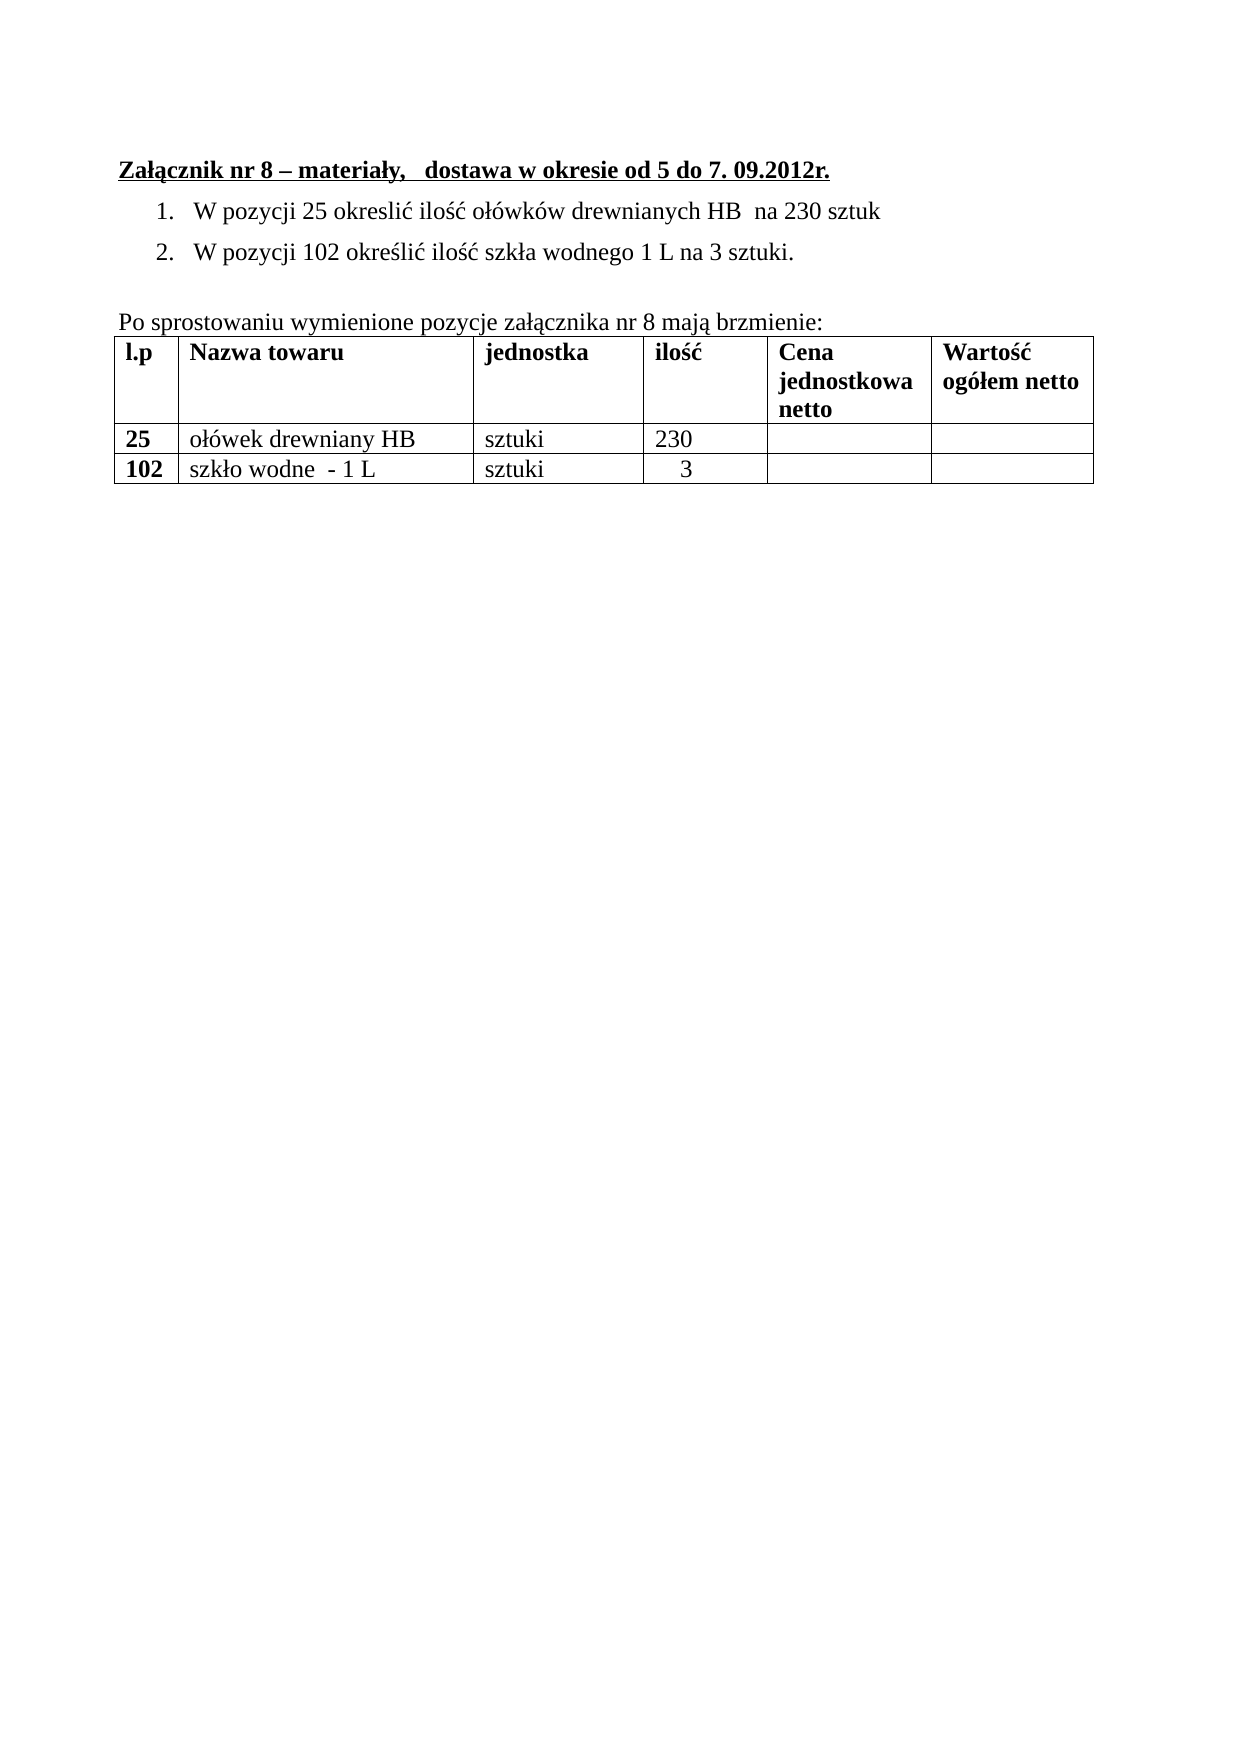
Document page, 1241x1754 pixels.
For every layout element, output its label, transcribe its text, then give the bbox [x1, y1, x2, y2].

table_cell [932, 424, 1093, 453]
table_cell 25 [115, 424, 178, 453]
list W pozycji 25 okreslić ilość ołówków drewnianych HB na 230 sztuk [156, 196, 1122, 225]
table_cell [932, 454, 1093, 483]
table_header l.p [115, 337, 178, 423]
table_header Nazwa towaru [179, 337, 473, 423]
table_cell sztuki [474, 424, 643, 453]
table_header jednostka [474, 337, 643, 423]
table_cell szkło wodne - 1 L [179, 454, 473, 483]
table_cell [768, 424, 931, 453]
list W pozycji 102 określić ilość szkła wodnego 1 L na 3 sztuki. [156, 237, 1122, 266]
table_header Cena jednostkowa netto [768, 337, 931, 423]
table_cell sztuki [474, 454, 643, 483]
table_cell 3 [644, 454, 767, 483]
table_cell ołówek drewniany HB [179, 424, 473, 453]
text Załącznik nr 8 – materiały, dostawa w okresie od 5 do 7. 09.2012r. [118, 155, 1122, 183]
table_cell 102 [115, 454, 178, 483]
text Po sprostowaniu wymienione pozycje załącznika nr 8 mają brzmienie: [118, 307, 1122, 336]
table_cell [768, 454, 931, 483]
table_cell 230 [644, 424, 767, 453]
table_header Wartość ogółem netto [932, 337, 1093, 423]
table_header ilość [644, 337, 767, 423]
